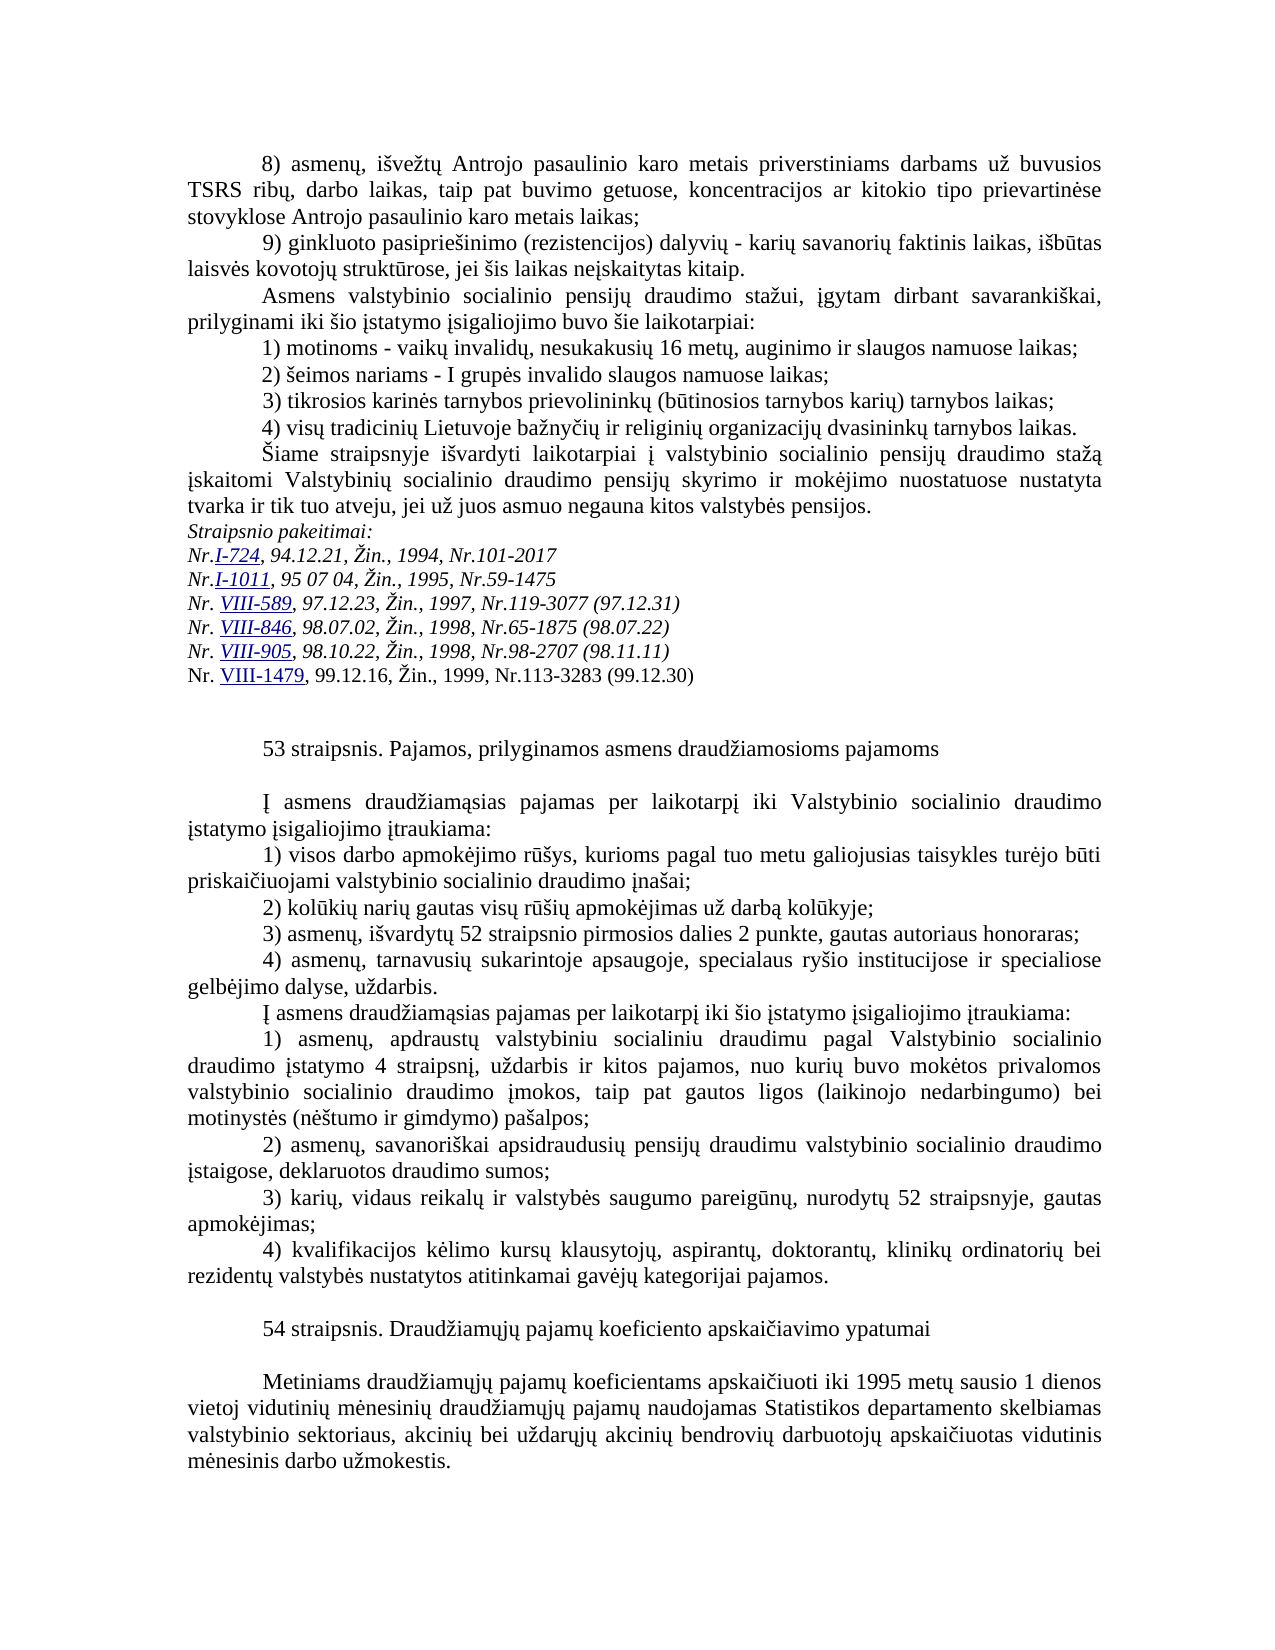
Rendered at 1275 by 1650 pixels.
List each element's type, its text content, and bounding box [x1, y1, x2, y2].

text 3) karių, vidaus reikalų ir valstybės saugumo pareigūnų, nurodytų 52 straipsnyje, gautas apmokėjimas; [187, 1183, 1103, 1236]
text 1) motinoms - vaikų invalidų, nesukakusių 16 metų, auginimo ir slaugos namuose laikas; [187, 334, 1103, 361]
text 54 straipsnis. Draudžiamųjų pajamų koeficiento apskaičiavimo ypatumai [187, 1315, 1103, 1342]
text Į asmens draudžiamąsias pajamas per laikotarpį iki Valstybinio socialinio draudimo įstatymo įsigaliojimo įtraukiama: [187, 788, 1103, 841]
text 2) asmenų, savanoriškai apsidraudusių pensijų draudimu valstybinio socialinio draudimo įstaigose, deklaruotos draudimo sumos; [187, 1131, 1103, 1183]
text 4) visų tradicinių Lietuvoje bažnyčių ir religinių organizacijų dvasininkų tarnybos laikas. [187, 413, 1103, 440]
text Nr. VIII-1479, 99.12.16, Žin., 1999, Nr.113-3283 (99.12.30) [187, 663, 1103, 687]
text Nr. VIII-589, 97.12.23, Žin., 1997, Nr.119-3077 (97.12.31) [187, 591, 1103, 615]
text 3) tikrosios karinės tarnybos prievolininkų (būtinosios tarnybos karių) tarnybos laikas; [187, 387, 1103, 413]
text Nr. VIII-905, 98.10.22, Žin., 1998, Nr.98-2707 (98.11.11) [187, 639, 1103, 663]
text Nr. VIII-846, 98.07.02, Žin., 1998, Nr.65-1875 (98.07.22) [187, 615, 1103, 639]
text 9) ginkluoto pasipriešinimo (rezistencijos) dalyvių - karių savanorių faktinis laikas, išbūtas laisvės kovotojų struktūrose, jei šis laikas neįskaitytas kitaip. [187, 229, 1103, 282]
text Šiame straipsnyje išvardyti laikotarpiai į valstybinio socialinio pensijų draudimo stažą įskaitomi Valstybinių socialinio draudimo pensijų skyrimo ir mokėjimo nuostatuose nustatyta tvarka ir tik tuo atveju, jei už juos asmuo negauna kitos valstybės pensijos. [187, 440, 1103, 519]
text 4) kvalifikacijos kėlimo kursų klausytojų, aspirantų, doktorantų, klinikų ordinatorių bei rezidentų valstybės nustatytos atitinkamai gavėjų kategorijai pajamos. [187, 1236, 1103, 1289]
text 1) asmenų, apdraustų valstybiniu socialiniu draudimu pagal Valstybinio socialinio draudimo įstatymo 4 straipsnį, uždarbis ir kitos pajamos, nuo kurių buvo mokėtos privalomos valstybinio socialinio draudimo įmokos, taip pat gautos ligos (laikinojo nedarbingumo) bei motinystės (nėštumo ir gimdymo) pašalpos; [187, 1025, 1103, 1131]
text Asmens valstybinio socialinio pensijų draudimo stažui, įgytam dirbant savarankiškai, prilyginami iki šio įstatymo įsigaliojimo buvo šie laikotarpiai: [187, 282, 1103, 334]
text 4) asmenų, tarnavusių sukarintoje apsaugoje, specialaus ryšio institucijose ir specialiose gelbėjimo dalyse, uždarbis. [187, 946, 1103, 999]
text Straipsnio pakeitimai: [187, 519, 1103, 543]
text Metiniams draudžiamųjų pajamų koeficientams apskaičiuoti iki 1995 metų sausio 1 dienos vietoj vidutinių mėnesinių draudžiamųjų pajamų naudojamas Statistikos departamento skelbiamas valstybinio sektoriaus, akcinių bei uždarųjų akcinių bendrovių darbuotojų apskaičiuotas vidutinis mėnesinis darbo užmokestis. [187, 1368, 1103, 1473]
text 3) asmenų, išvardytų 52 straipsnio pirmosios dalies 2 punkte, gautas autoriaus honoraras; [187, 920, 1103, 946]
text 8) asmenų, išvežtų Antrojo pasaulinio karo metais priverstiniams darbams už buvusios TSRS ribų, darbo laikas, taip pat buvimo getuose, koncentracijos ar kitokio tipo prievartinėse stovyklose Antrojo pasaulinio karo metais laikas; [187, 150, 1103, 229]
text 53 straipsnis. Pajamos, prilyginamos asmens draudžiamosioms pajamoms [187, 736, 1103, 762]
text 1) visos darbo apmokėjimo rūšys, kurioms pagal tuo metu galiojusias taisykles turėjo būti priskaičiuojami valstybinio socialinio draudimo įnašai; [187, 841, 1103, 894]
text Nr.I-724, 94.12.21, Žin., 1994, Nr.101-2017 [187, 543, 1103, 567]
text Nr.I-1011, 95 07 04, Žin., 1995, Nr.59-1475 [187, 567, 1103, 591]
text 2) šeimos nariams - I grupės invalido slaugos namuose laikas; [187, 361, 1103, 387]
text 2) kolūkių narių gautas visų rūšių apmokėjimas už darbą kolūkyje; [187, 894, 1103, 920]
text Į asmens draudžiamąsias pajamas per laikotarpį iki šio įstatymo įsigaliojimo įtraukiama: [187, 999, 1103, 1025]
